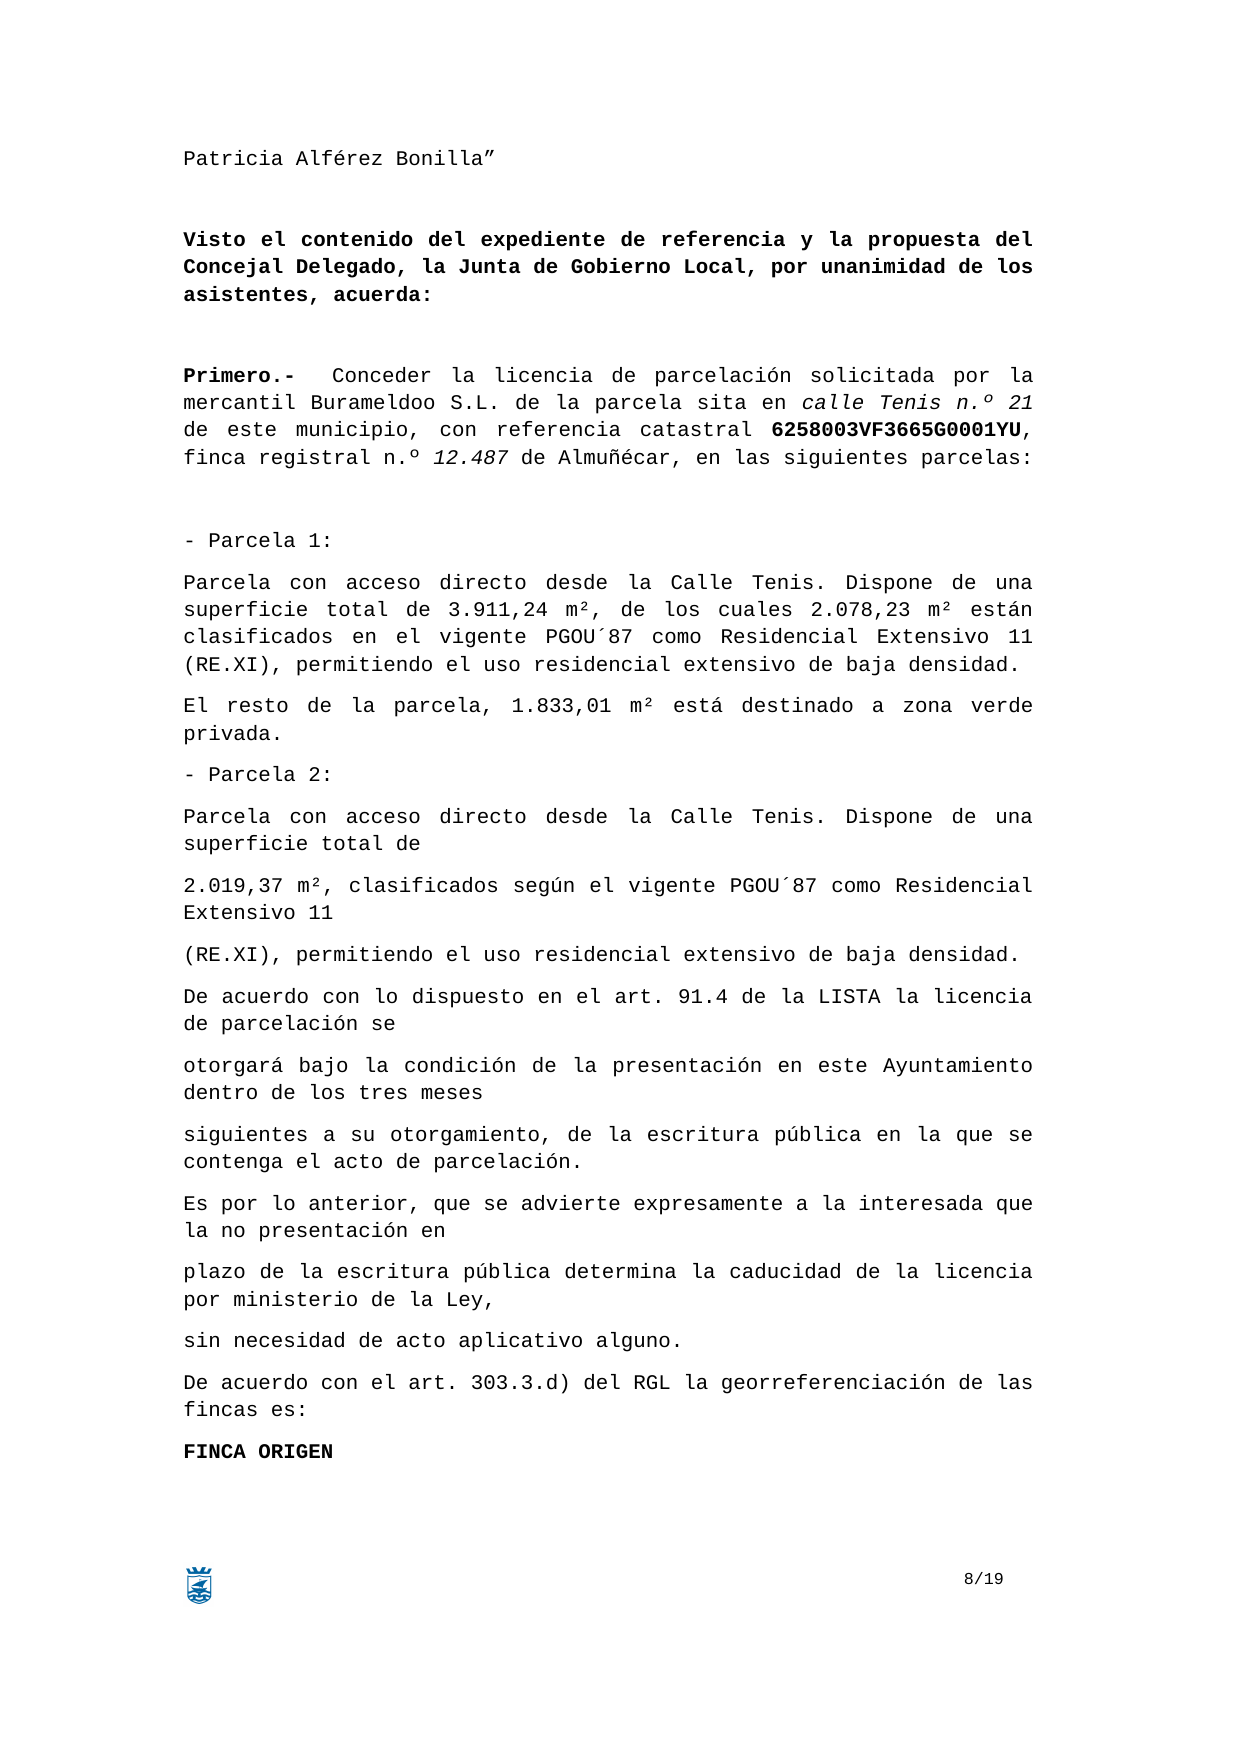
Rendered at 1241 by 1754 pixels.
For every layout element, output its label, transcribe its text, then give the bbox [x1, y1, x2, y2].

text - Parcela 1: [183, 530, 1033, 554]
text 2.019,37 m², clasificados según el vigente PGOU´87 como Residencial Extensivo 11 [183, 875, 1033, 926]
text sin necesidad de acto aplicativo alguno. [183, 1331, 1033, 1354]
text siguientes a su otorgamiento, de la escritura pública en la que se contenga el acto de parcelación. [183, 1124, 1033, 1174]
text Parcela con acceso directo desde la Calle Tenis. Dispone de una superficie total de [183, 806, 1033, 857]
picture [183, 1562, 214, 1607]
text plazo de la escritura pública determina la caducidad de la licencia por ministerio de la Ley, [183, 1262, 1033, 1312]
text otorgará bajo la condición de la presentación en este Ayuntamiento dentro de los tres meses [183, 1055, 1033, 1106]
text (RE.XI), permitiendo el uso residencial extensivo de baja densidad. [183, 944, 1033, 968]
text FINCA ORIGEN [183, 1441, 1033, 1465]
text De acuerdo con el art. 303.3.d) del RGL la georreferenciación de las fincas es: [183, 1372, 1033, 1423]
text El resto de la parcela, 1.833,01 m² está destinado a zona verde privada. [183, 695, 1033, 746]
text - Parcela 2: [183, 764, 1033, 788]
text Visto el contenido del expediente de referencia y la propuesta del Concejal Delegado, la Junta de Gobierno Local, por unanimidad de los asistentes, acuerda: [183, 229, 1033, 307]
text Parcela con acceso directo desde la Calle Tenis. Dispone de una superficie total de 3.911,24 m², de los cuales 2.078,23 m² están clasificados en el vigente PGOU´87 como Residencial Extensivo 11 (RE.XI), permitiendo el uso residencial extensivo de baja densidad. [183, 572, 1033, 677]
text Patricia Alférez Bonilla” [183, 148, 1033, 171]
text Es por lo anterior, que se advierte expresamente a la interesada que la no presentación en [183, 1193, 1033, 1243]
text Primero.- Conceder la licencia de parcelación solicitada por la mercantil Burameldoo S.L. de la parcela sita en calle Tenis n.º 21 de este municipio, con referencia catastral 6258003VF3665G0001YU, finca registral n.º 12.487 de Almuñécar, en las siguientes parcelas: [183, 365, 1033, 470]
text De acuerdo con lo dispuesto en el art. 91.4 de la LISTA la licencia de parcelación se [183, 986, 1033, 1037]
